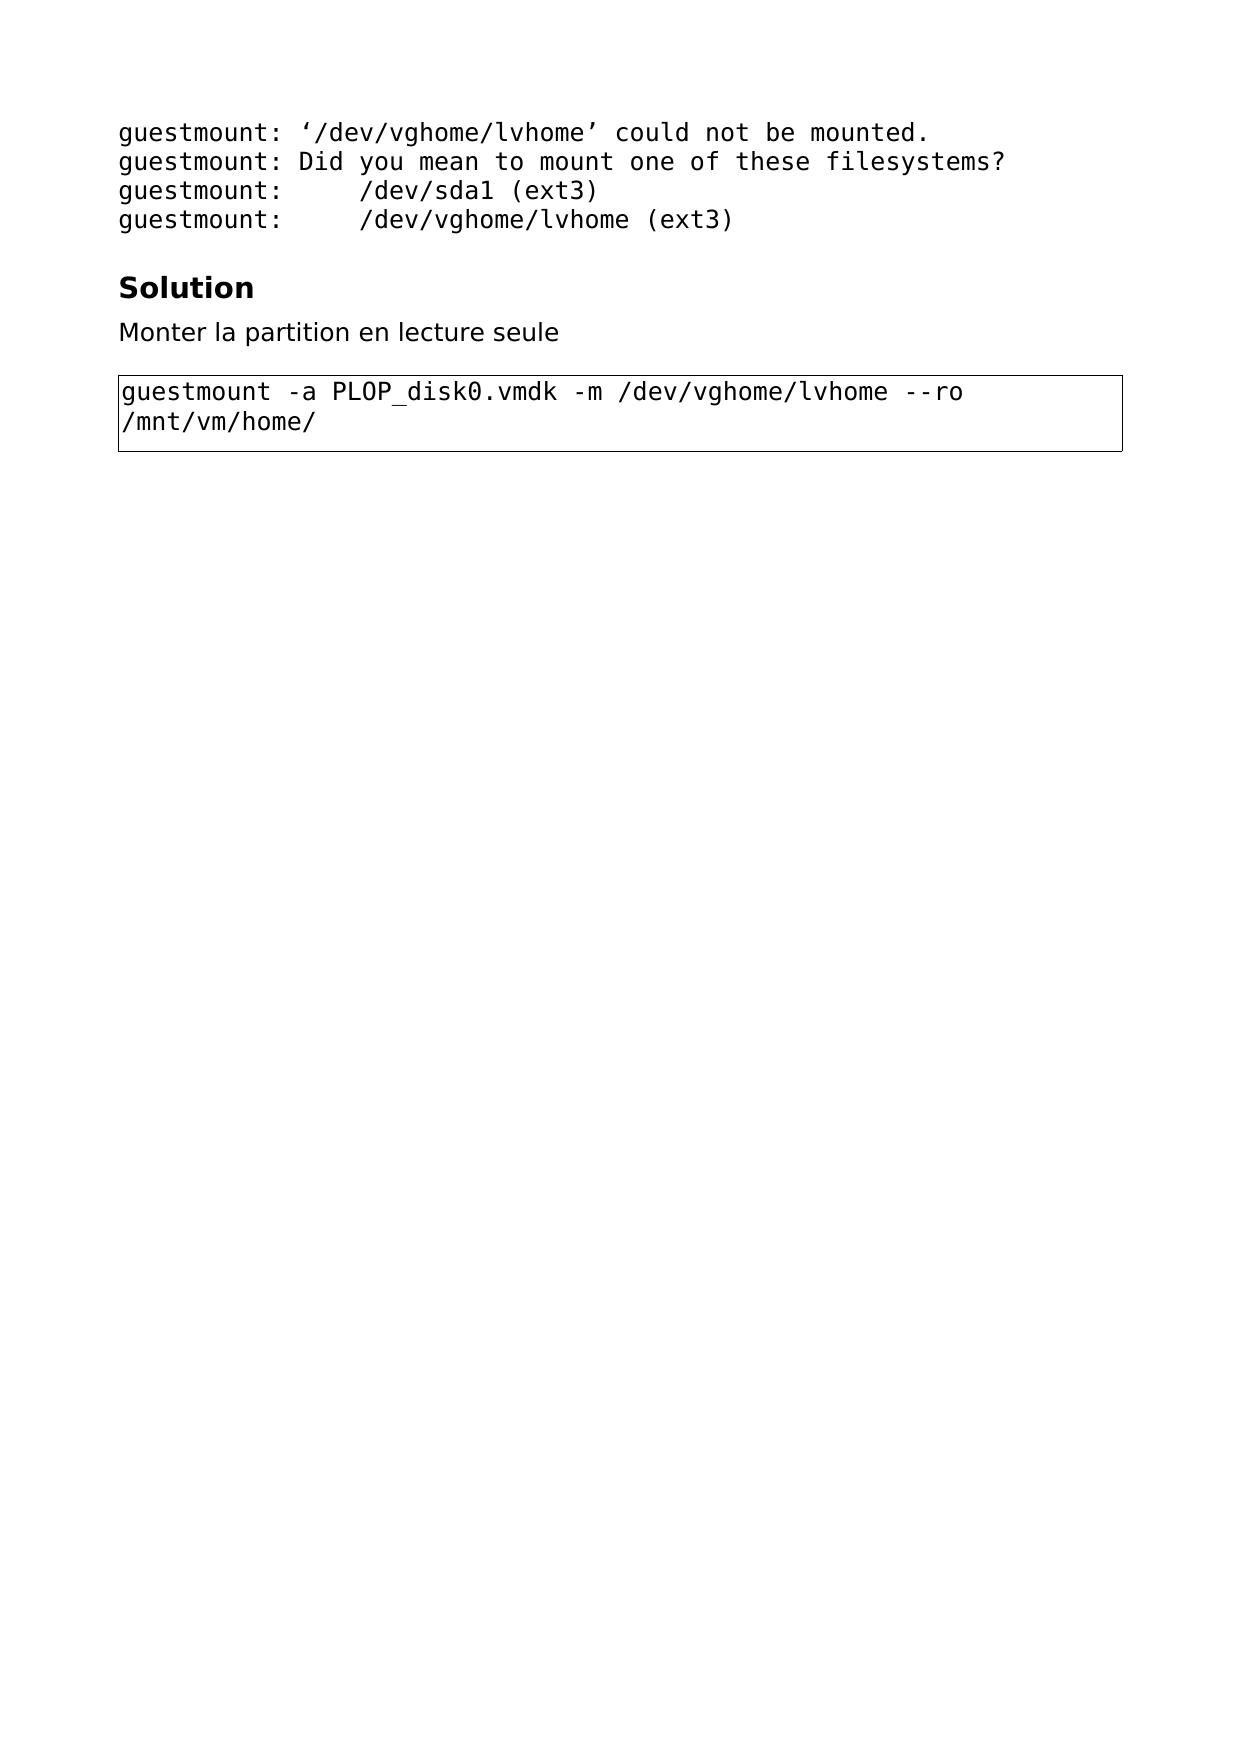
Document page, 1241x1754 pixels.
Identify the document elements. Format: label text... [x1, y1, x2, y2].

text Monter la partition en lecture seule [118, 318, 1122, 347]
text guestmount: ‘/dev/vghome/lvhome’ could not be mounted. guestmount: Did you mean to mount one of these filesystems? guestmount: /dev/sda1 (ext3) guestmount: /dev/vghome/lvhome (ext3) [118, 118, 1122, 235]
subtitle Solution [118, 272, 1122, 306]
table_header guestmount -a PLOP_disk0.vmdk -m /dev/vghome/lvhome --ro /mnt/vm/home/ [119, 376, 1122, 451]
